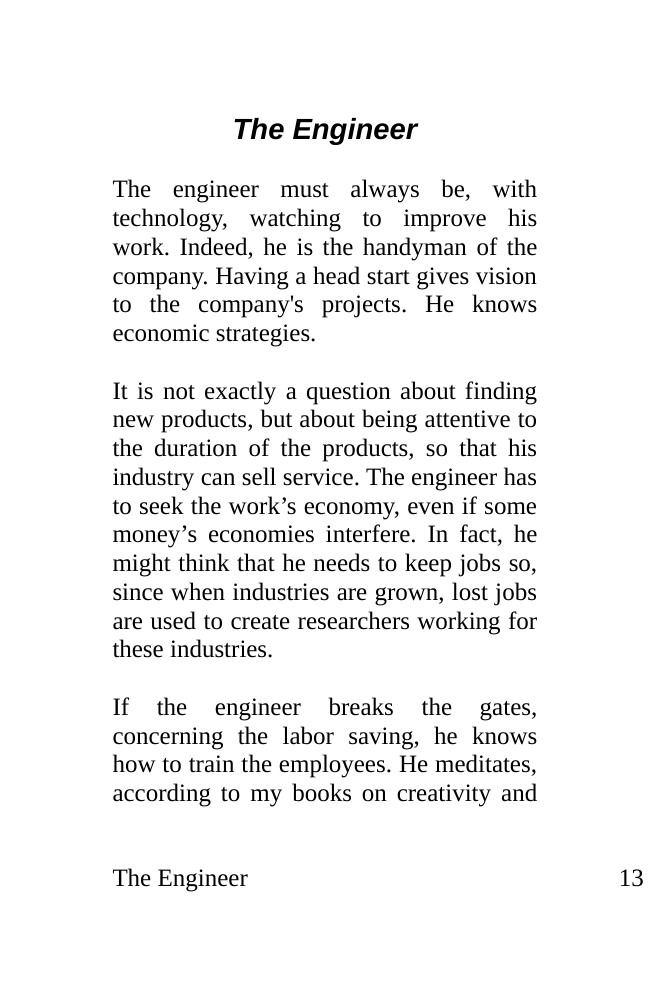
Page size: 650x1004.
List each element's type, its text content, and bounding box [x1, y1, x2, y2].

subtitle The Engineer [112, 112, 537, 146]
text It is not exactly a question about finding new products, but about being attentive to the duration of the products, so that his industry can sell service. The engineer has to seek the work’s economy, even if some money’s economies interfere. In fact, he might think that he needs to keep jobs so, since when industries are grown, lost jobs are used to create researchers working for these industries. [112, 376, 537, 663]
text The engineer must always be, with technology, watching to improve his work. Indeed, he is the handyman of the company. Having a head start gives vision to the company's projects. He knows economic strategies. [112, 146, 537, 347]
text If the engineer breaks the gates, concerning the labor saving, he knows how to train the employees. He meditates, according to my books on creativity and [112, 663, 537, 807]
